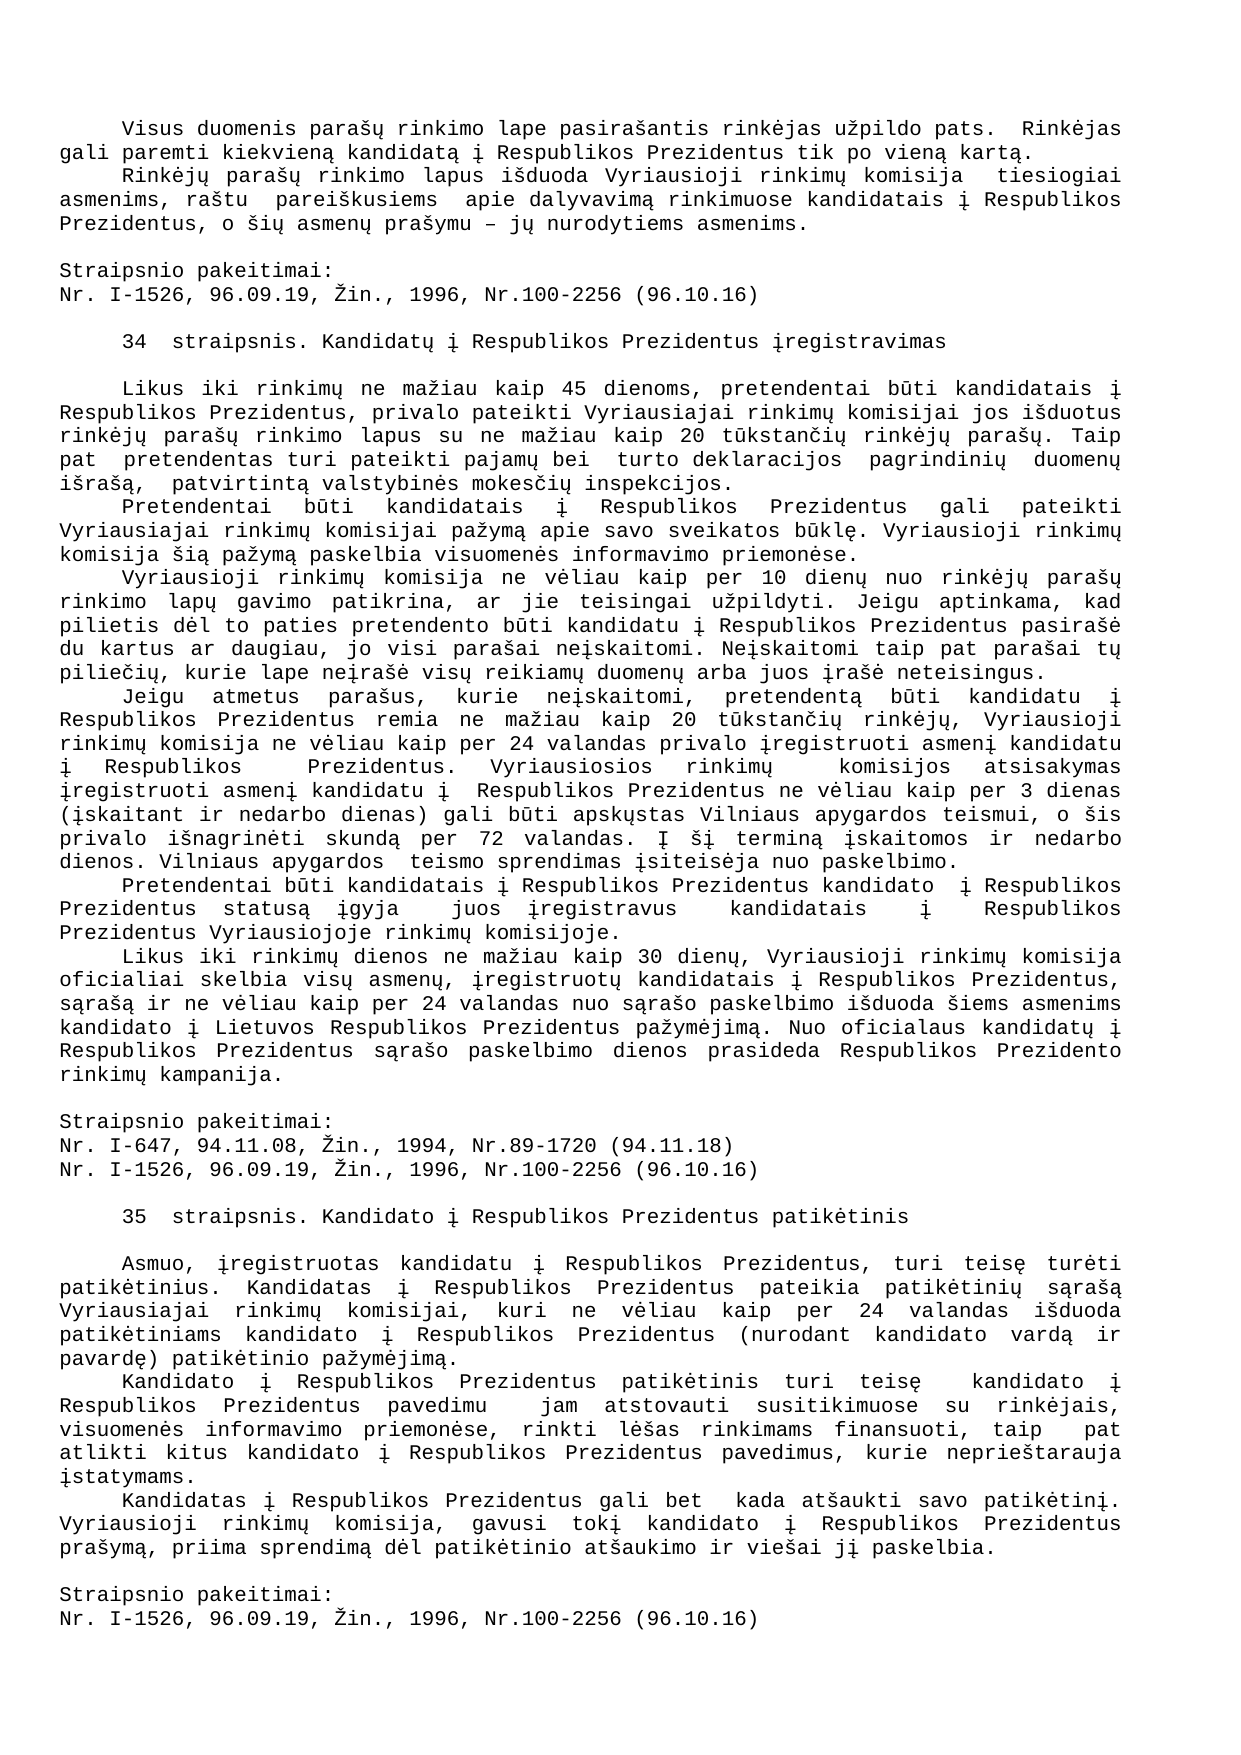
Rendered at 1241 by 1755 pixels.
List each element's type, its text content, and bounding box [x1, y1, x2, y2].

text Nr. I-1526, 96.09.19, Žin., 1996, Nr.100-2256 (96.10.16) [59, 1608, 1122, 1631]
text 35 straipsnis. Kandidato į Respublikos Prezidentus patikėtinis [59, 1206, 1122, 1229]
text Straipsnio pakeitimai: [59, 1111, 1122, 1135]
text Nr. I-1526, 96.09.19, Žin., 1996, Nr.100-2256 (96.10.16) [59, 284, 1122, 307]
text Straipsnio pakeitimai: [59, 1584, 1122, 1608]
text Nr. I-1526, 96.09.19, Žin., 1996, Nr.100-2256 (96.10.16) [59, 1158, 1122, 1182]
text Jeigu atmetus parašus, kurie neįskaitomi, pretendentą būti kandidatu į Respublikos Prezidentus remia ne mažiau kaip 20 tūkstančių rinkėjų, Vyriausioji rinkimų komisija ne vėliau kaip per 24 valandas privalo įregistruoti asmenį kandidatu į Respublikos Prezidentus. Vyriausiosios rinkimų komisijos atsisakymas įregistruoti asmenį kandidatu į Respublikos Prezidentus ne vėliau kaip per 3 dienas (įskaitant ir nedarbo dienas) gali būti apskųstas Vilniaus apygardos teismui, o šis privalo išnagrinėti skundą per 72 valandas. Į šį terminą įskaitomos ir nedarbo dienos. Vilniaus apygardos teismo sprendimas įsiteisėja nuo paskelbimo. [59, 686, 1122, 875]
text Vyriausioji rinkimų komisija ne vėliau kaip per 10 dienų nuo rinkėjų parašų rinkimo lapų gavimo patikrina, ar jie teisingai užpildyti. Jeigu aptinkama, kad pilietis dėl to paties pretendento būti kandidatu į Respublikos Prezidentus pasirašė du kartus ar daugiau, jo visi parašai neįskaitomi. Neįskaitomi taip pat parašai tų piliečių, kurie lape neįrašė visų reikiamų duomenų arba juos įrašė neteisingus. [59, 567, 1122, 686]
text Pretendentai būti kandidatais į Respublikos Prezidentus gali pateikti Vyriausiajai rinkimų komisijai pažymą apie savo sveikatos būklę. Vyriausioji rinkimų komisija šią pažymą paskelbia visuomenės informavimo priemonėse. [59, 496, 1122, 567]
text Kandidato į Respublikos Prezidentus patikėtinis turi teisę kandidato į Respublikos Prezidentus pavedimu jam atstovauti susitikimuose su rinkėjais, visuomenės informavimo priemonėse, rinkti lėšas rinkimams finansuoti, taip pat atlikti kitus kandidato į Respublikos Prezidentus pavedimus, kurie neprieštarauja įstatymams. [59, 1371, 1122, 1489]
text Rinkėjų parašų rinkimo lapus išduoda Vyriausioji rinkimų komisija tiesiogiai asmenims, raštu pareiškusiems apie dalyvavimą rinkimuose kandidatais į Respublikos Prezidentus, o šių asmenų prašymu – jų nurodytiems asmenims. [59, 165, 1122, 236]
text Pretendentai būti kandidatais į Respublikos Prezidentus kandidato į Respublikos Prezidentus statusą įgyja juos įregistravus kandidatais į Respublikos Prezidentus Vyriausiojoje rinkimų komisijoje. [59, 875, 1122, 946]
text Likus iki rinkimų ne mažiau kaip 45 dienoms, pretendentai būti kandidatais į Respublikos Prezidentus, privalo pateikti Vyriausiajai rinkimų komisijai jos išduotus rinkėjų parašų rinkimo lapus su ne mažiau kaip 20 tūkstančių rinkėjų parašų. Taip pat pretendentas turi pateikti pajamų bei turto deklaracijos pagrindinių duomenų išrašą, patvirtintą valstybinės mokesčių inspekcijos. [59, 378, 1122, 496]
text 34 straipsnis. Kandidatų į Respublikos Prezidentus įregistravimas [59, 331, 1122, 354]
text Kandidatas į Respublikos Prezidentus gali bet kada atšaukti savo patikėtinį. Vyriausioji rinkimų komisija, gavusi tokį kandidato į Respublikos Prezidentus prašymą, priima sprendimą dėl patikėtinio atšaukimo ir viešai jį paskelbia. [59, 1489, 1122, 1561]
text Nr. I-647, 94.11.08, Žin., 1994, Nr.89-1720 (94.11.18) [59, 1135, 1122, 1158]
text Likus iki rinkimų dienos ne mažiau kaip 30 dienų, Vyriausioji rinkimų komisija oficialiai skelbia visų asmenų, įregistruotų kandidatais į Respublikos Prezidentus, sąrašą ir ne vėliau kaip per 24 valandas nuo sąrašo paskelbimo išduoda šiems asmenims kandidato į Lietuvos Respublikos Prezidentus pažymėjimą. Nuo oficialaus kandidatų į Respublikos Prezidentus sąrašo paskelbimo dienos prasideda Respublikos Prezidento rinkimų kampanija. [59, 946, 1122, 1088]
text Straipsnio pakeitimai: [59, 260, 1122, 284]
text Asmuo, įregistruotas kandidatu į Respublikos Prezidentus, turi teisę turėti patikėtinius. Kandidatas į Respublikos Prezidentus pateikia patikėtinių sąrašą Vyriausiajai rinkimų komisijai, kuri ne vėliau kaip per 24 valandas išduoda patikėtiniams kandidato į Respublikos Prezidentus (nurodant kandidato vardą ir pavardę) patikėtinio pažymėjimą. [59, 1253, 1122, 1371]
text Visus duomenis parašų rinkimo lape pasirašantis rinkėjas užpildo pats. Rinkėjas gali paremti kiekvieną kandidatą į Respublikos Prezidentus tik po vieną kartą. [59, 118, 1122, 165]
